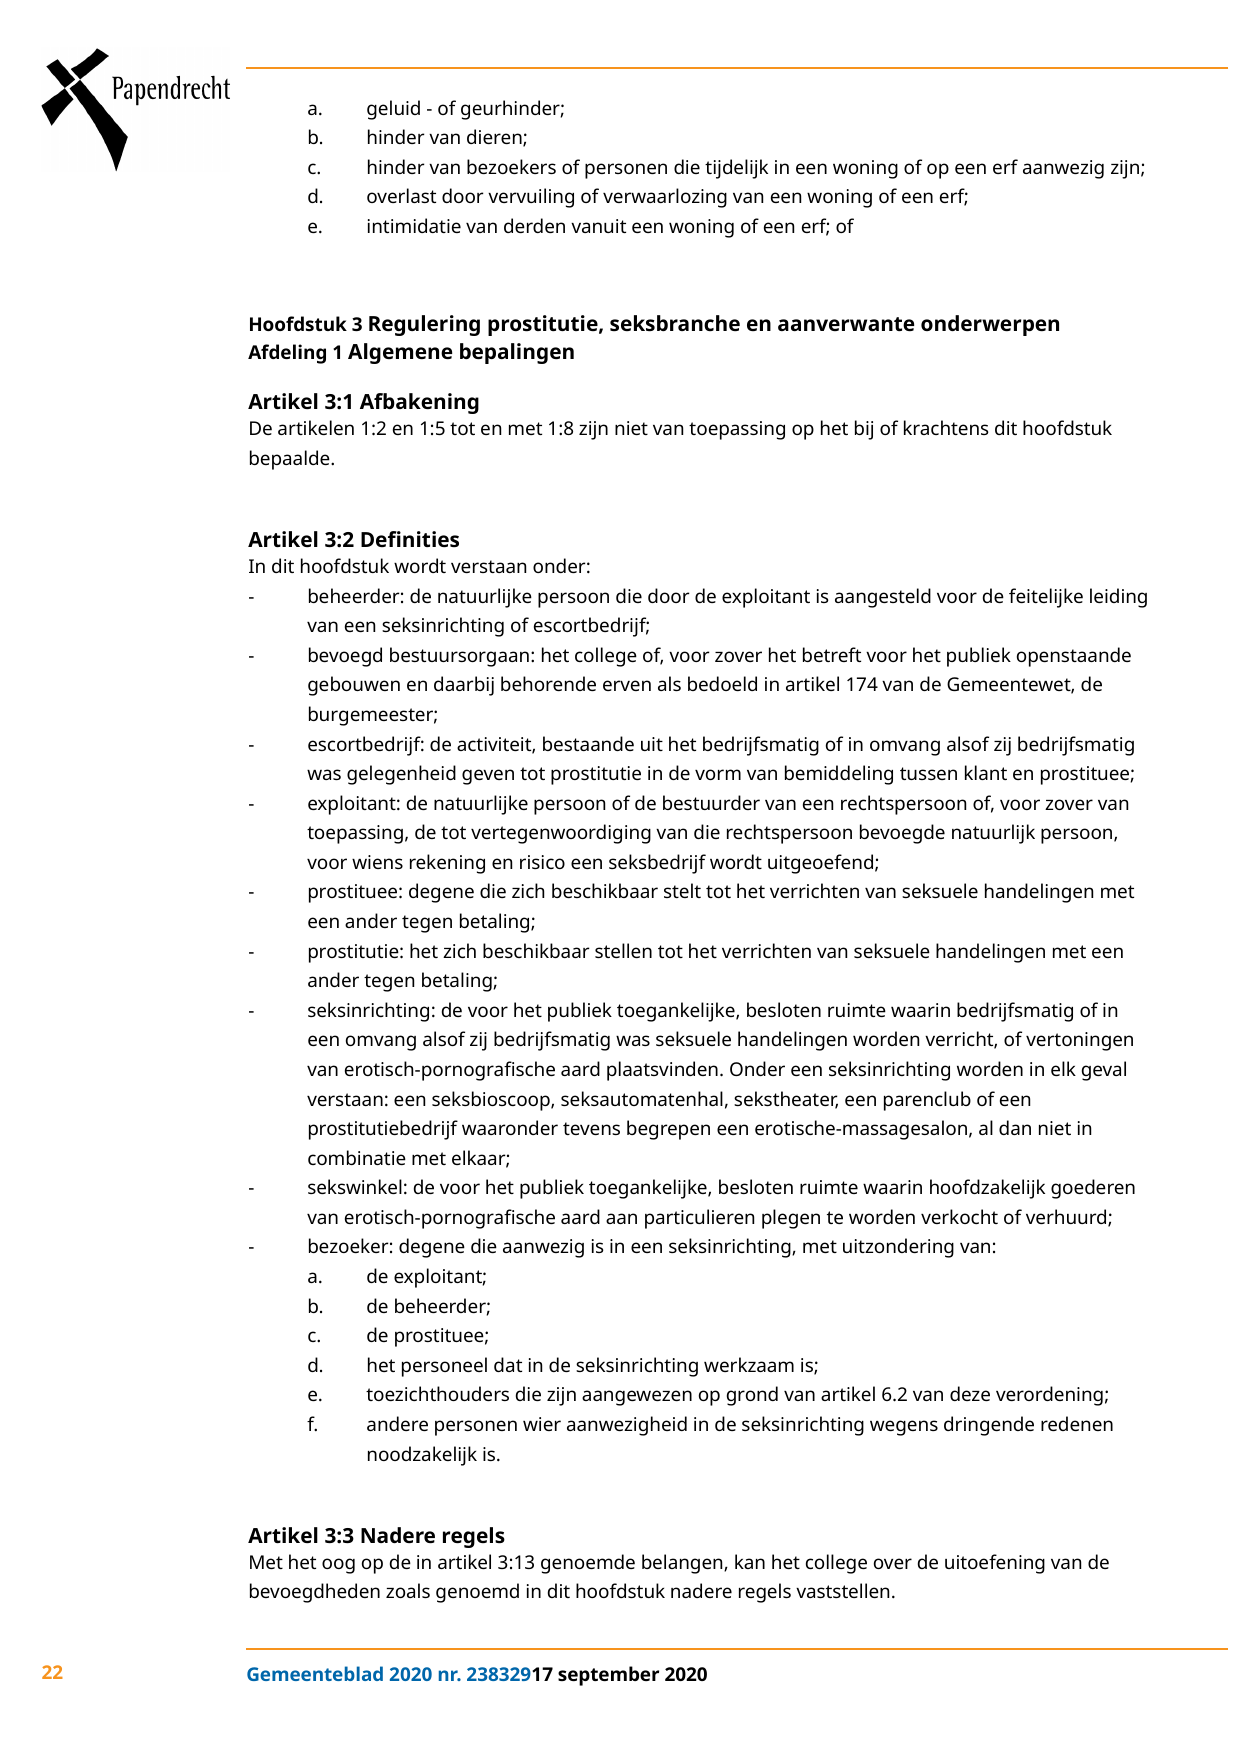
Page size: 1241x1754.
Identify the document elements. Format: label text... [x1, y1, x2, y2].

text Met het oog op de in artikel 3:13 genoemde belangen, kan het college over de uitoefening van de bevoegdheden zoals genoemd in dit hoofdstuk nadere regels vaststellen. [248, 1549, 1152, 1604]
list het personeel dat in de seksinrichting werkzaam is; [307, 1352, 1152, 1378]
text Artikel 3:2 Definities [248, 525, 1152, 553]
list beheerder: de natuurlijke persoon die door de exploitant is aangesteld voor de feitelijke leiding van een seksinrichting of escortbedrijf; [248, 583, 1152, 638]
list de prostituee; [307, 1322, 1152, 1348]
list geluid - of geurhinder; [307, 95, 1152, 121]
list hinder van bezoekers of personen die tijdelijk in een woning of op een erf aanwezig zijn; [307, 154, 1152, 180]
picture [41, 47, 231, 172]
list toezichthouders die zijn aangewezen op grond van artikel 6.2 van deze verordening; [307, 1382, 1152, 1407]
list prostituee: degene die zich beschikbaar stelt tot het verrichten van seksuele handelingen met een ander tegen betaling; [248, 879, 1152, 934]
text Artikel 3:3 Nadere regels [248, 1521, 1152, 1549]
text De artikelen 1:2 en 1:5 tot en met 1:8 zijn niet van toepassing op het bij of krachtens dit hoofdstuk bepaalde. [248, 415, 1152, 471]
list de exploitant; [307, 1263, 1152, 1289]
list de beheerder; [307, 1293, 1152, 1318]
list intimidatie van derden vanuit een woning of een erf; of [307, 213, 1152, 239]
list sekswinkel: de voor het publiek toegankelijke, besloten ruimte waarin hoofdzakelijk goederen van erotisch-pornografische aard aan particulieren plegen te worden verkocht of verhuurd; [248, 1174, 1152, 1230]
list bevoegd bestuursorgaan: het college of, voor zover het betreft voor het publiek openstaande gebouwen en daarbij behorende erven als bedoeld in artikel 174 van de Gemeentewet, de burgemeester; [248, 642, 1152, 727]
text Artikel 3:1 Afbakening [248, 387, 1152, 415]
list hinder van dieren; [307, 124, 1152, 150]
list overlast door vervuiling of verwaarlozing van een woning of een erf; [307, 183, 1152, 209]
list exploitant: de natuurlijke persoon of de bestuurder van een rechtspersoon of, voor zover van toepassing, de tot vertegenwoordiging van die rechtspersoon bevoegde natuurlijk persoon, voor wiens rekening en risico een seksbedrijf wordt uitgeoefend; [248, 790, 1152, 875]
list seksinrichting: de voor het publiek toegankelijke, besloten ruimte waarin bedrijfsmatig of in een omvang alsof zij bedrijfsmatig was seksuele handelingen worden verricht, of vertoningen van erotisch-pornografische aard plaatsvinden. Onder een seksinrichting worden in elk geval verstaan: een seksbioscoop, seksautomatenhal, sekstheater, een parenclub of een prostitutiebedrijf waaronder tevens begrepen een erotische-massagesalon, al dan niet in combinatie met elkaar; [248, 997, 1152, 1171]
list andere personen wier aanwezigheid in de seksinrichting wegens dringende redenen noodzakelijk is. [307, 1411, 1152, 1466]
text Afdeling 1 Algemene bepalingen [248, 337, 1152, 366]
text In dit hoofdstuk wordt verstaan onder: [248, 553, 1152, 579]
list bezoeker: degene die aanwezig is in een seksinrichting, met uitzondering van: [248, 1234, 1152, 1259]
list escortbedrijf: de activiteit, bestaande uit het bedrijfsmatig of in omvang alsof zij bedrijfsmatig was gelegenheid geven tot prostitutie in de vorm van bemiddeling tussen klant en prostituee; [248, 731, 1152, 786]
list prostitutie: het zich beschikbaar stellen tot het verrichten van seksuele handelingen met een ander tegen betaling; [248, 938, 1152, 993]
text Hoofdstuk 3 Regulering prostitutie, seksbranche en aanverwante onderwerpen [248, 309, 1152, 337]
